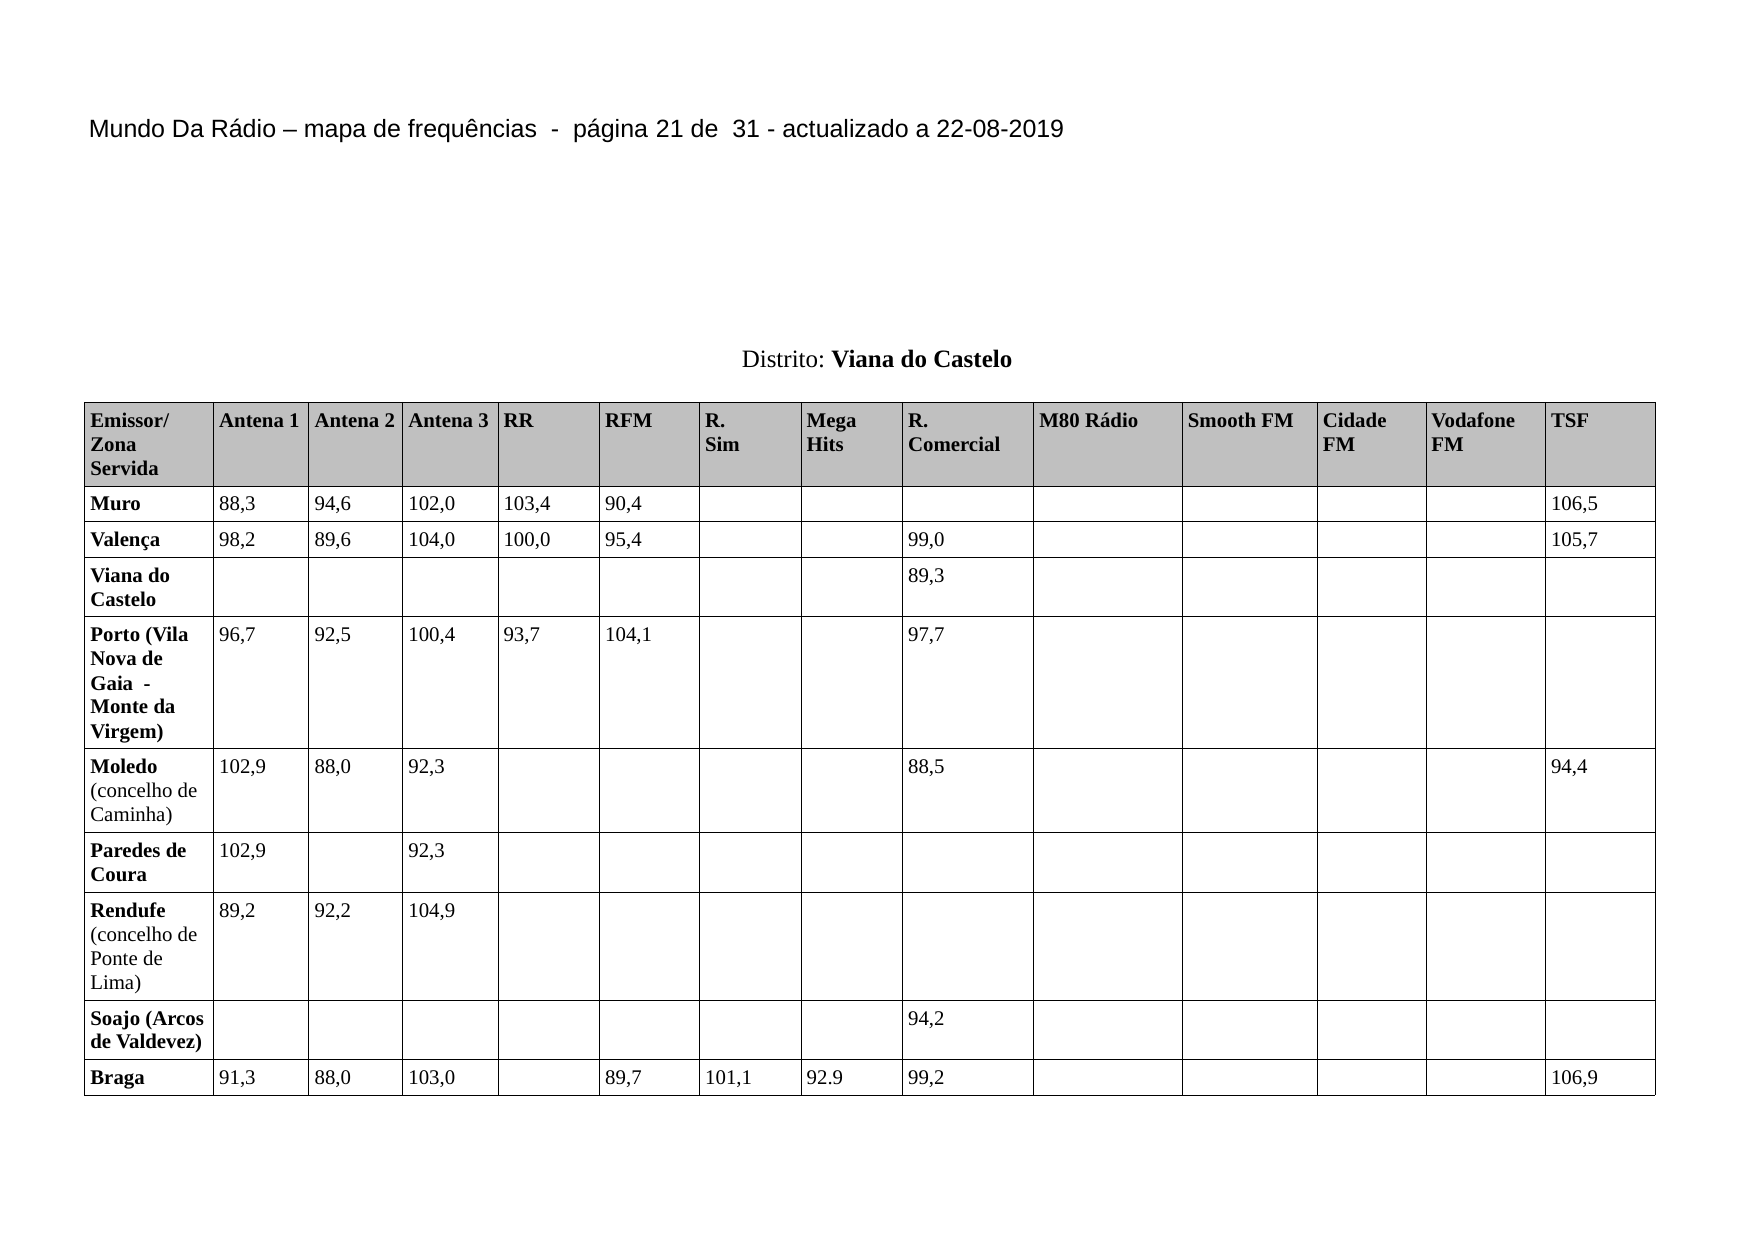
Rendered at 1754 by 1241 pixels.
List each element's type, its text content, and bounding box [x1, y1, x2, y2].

table_header Vodafone FM [1427, 403, 1545, 486]
table_cell [1318, 487, 1426, 521]
table_cell [1427, 1060, 1545, 1095]
table_cell 97,7 [903, 617, 1033, 748]
table_cell [700, 893, 801, 999]
table_cell [1318, 1060, 1426, 1095]
table_cell [1546, 833, 1655, 892]
table_cell [1034, 522, 1182, 557]
table_cell 89,3 [903, 558, 1033, 616]
table_cell [1034, 487, 1182, 521]
table_header M80 Rádio [1034, 403, 1182, 486]
table_cell 88,3 [214, 487, 308, 521]
text Distrito: Viana do Castelo [88, 344, 1665, 373]
table_header RR [499, 403, 599, 486]
table_cell [1034, 893, 1182, 999]
table_cell 91,3 [214, 1060, 308, 1095]
table_cell [1318, 617, 1426, 748]
table_cell [1183, 893, 1317, 999]
table_cell 92,3 [403, 833, 498, 892]
table_cell [802, 833, 902, 892]
table_cell [600, 1001, 699, 1059]
table_cell Moledo (concelho de Caminha) [85, 749, 213, 832]
table_cell [1546, 1001, 1655, 1059]
table_cell [1546, 893, 1655, 999]
table_cell 89,2 [214, 893, 308, 999]
table_cell [903, 833, 1033, 892]
table_cell [214, 1001, 308, 1059]
table_cell 92,2 [309, 893, 402, 999]
table_cell 94,2 [903, 1001, 1033, 1059]
table_cell 95,4 [600, 522, 699, 557]
table_cell [1183, 749, 1317, 832]
table_cell [802, 893, 902, 999]
table_cell 102,0 [403, 487, 498, 521]
table_cell 100,4 [403, 617, 498, 748]
table_cell [700, 617, 801, 748]
table_cell [403, 558, 498, 616]
table_cell [700, 487, 801, 521]
table_cell [600, 558, 699, 616]
table_cell [1034, 558, 1182, 616]
table_cell [1034, 1060, 1182, 1095]
table_cell 103,0 [403, 1060, 498, 1095]
table_cell 106,9 [1546, 1060, 1655, 1095]
table_cell 92,5 [309, 617, 402, 748]
table_cell 102,9 [214, 749, 308, 832]
table_cell 92,9 [802, 1060, 902, 1095]
table_cell [1183, 558, 1317, 616]
table_cell [309, 833, 402, 892]
table_cell 103,4 [499, 487, 599, 521]
table_cell 102,9 [214, 833, 308, 892]
table_cell [499, 833, 599, 892]
table_cell Muro [85, 487, 213, 521]
table_cell Soajo (Arcos de Valdevez) [85, 1001, 213, 1059]
table_cell [1427, 617, 1545, 748]
table_cell [309, 1001, 402, 1059]
table_cell [1318, 893, 1426, 999]
table_cell [1183, 617, 1317, 748]
table_cell [1427, 1001, 1545, 1059]
table_cell [802, 749, 902, 832]
table_cell [1427, 833, 1545, 892]
table_cell Viana do Castelo [85, 558, 213, 616]
table_cell 101,1 [700, 1060, 801, 1095]
table_cell [802, 522, 902, 557]
table_cell 93,7 [499, 617, 599, 748]
table_cell [1183, 1001, 1317, 1059]
table_cell [700, 749, 801, 832]
table_cell [1427, 749, 1545, 832]
table_header Antena 1 [214, 403, 308, 486]
table_cell [700, 1001, 801, 1059]
table_cell [1034, 1001, 1182, 1059]
table_cell [802, 1001, 902, 1059]
table_cell [600, 833, 699, 892]
table_cell [802, 487, 902, 521]
table_header Smooth FM [1183, 403, 1317, 486]
table_cell [499, 1001, 599, 1059]
table_cell 105,7 [1546, 522, 1655, 557]
table_cell 99,0 [903, 522, 1033, 557]
table_cell [1427, 558, 1545, 616]
table_cell [214, 558, 308, 616]
table_cell [1034, 617, 1182, 748]
table_cell 88,0 [309, 749, 402, 832]
table_cell [499, 558, 599, 616]
table_cell 104,9 [403, 893, 498, 999]
table_cell [802, 617, 902, 748]
table_header Cidade FM [1318, 403, 1426, 486]
table_cell Braga [85, 1060, 213, 1095]
table_cell [1183, 833, 1317, 892]
table_header RFM [600, 403, 699, 486]
table_cell [1034, 833, 1182, 892]
table_cell [499, 893, 599, 999]
table_cell [1427, 487, 1545, 521]
table_header Emissor/ Zona Servida [85, 403, 213, 486]
table_cell [1427, 522, 1545, 557]
table_cell [1546, 558, 1655, 616]
table_cell [1318, 749, 1426, 832]
table_cell 88,5 [903, 749, 1033, 832]
table_cell [499, 1060, 599, 1095]
table_cell 89,6 [309, 522, 402, 557]
table_cell 92,3 [403, 749, 498, 832]
table_cell [1546, 617, 1655, 748]
table_cell 100,0 [499, 522, 599, 557]
table_cell [1318, 522, 1426, 557]
table_cell 98,2 [214, 522, 308, 557]
table_cell Paredes de Coura [85, 833, 213, 892]
table_cell 90,4 [600, 487, 699, 521]
table_cell 96,7 [214, 617, 308, 748]
table_header Antena 3 [403, 403, 498, 486]
table_cell [600, 749, 699, 832]
table_header R. Comercial [903, 403, 1033, 486]
table_cell 104,0 [403, 522, 498, 557]
table_header Antena 2 [309, 403, 402, 486]
table_cell 89,7 [600, 1060, 699, 1095]
table_cell [802, 558, 902, 616]
table_cell [1183, 1060, 1317, 1095]
table_header TSF [1546, 403, 1655, 486]
table_cell [403, 1001, 498, 1059]
table_cell [903, 487, 1033, 521]
table_cell 94,6 [309, 487, 402, 521]
table_cell [700, 833, 801, 892]
table_cell 94,4 [1546, 749, 1655, 832]
table_cell [903, 893, 1033, 999]
table_cell [700, 522, 801, 557]
table_cell [309, 558, 402, 616]
table_cell [1183, 522, 1317, 557]
table_cell [1183, 487, 1317, 521]
table_cell [1034, 749, 1182, 832]
table_cell 99,2 [903, 1060, 1033, 1095]
table_cell [1318, 833, 1426, 892]
table_cell 88,0 [309, 1060, 402, 1095]
table_cell [1318, 558, 1426, 616]
table_cell 106,5 [1546, 487, 1655, 521]
table_cell [1427, 893, 1545, 999]
table_cell Valença [85, 522, 213, 557]
table_cell [700, 558, 801, 616]
table_cell [1318, 1001, 1426, 1059]
table_header Mega Hits [802, 403, 902, 486]
table_cell Rendufe (concelho de Ponte de Lima) [85, 893, 213, 999]
table_cell [499, 749, 599, 832]
table_cell 104,1 [600, 617, 699, 748]
table_header R. Sim [700, 403, 801, 486]
table_cell Porto (Vila Nova de Gaia - Monte da Virgem) [85, 617, 213, 748]
table_cell [600, 893, 699, 999]
